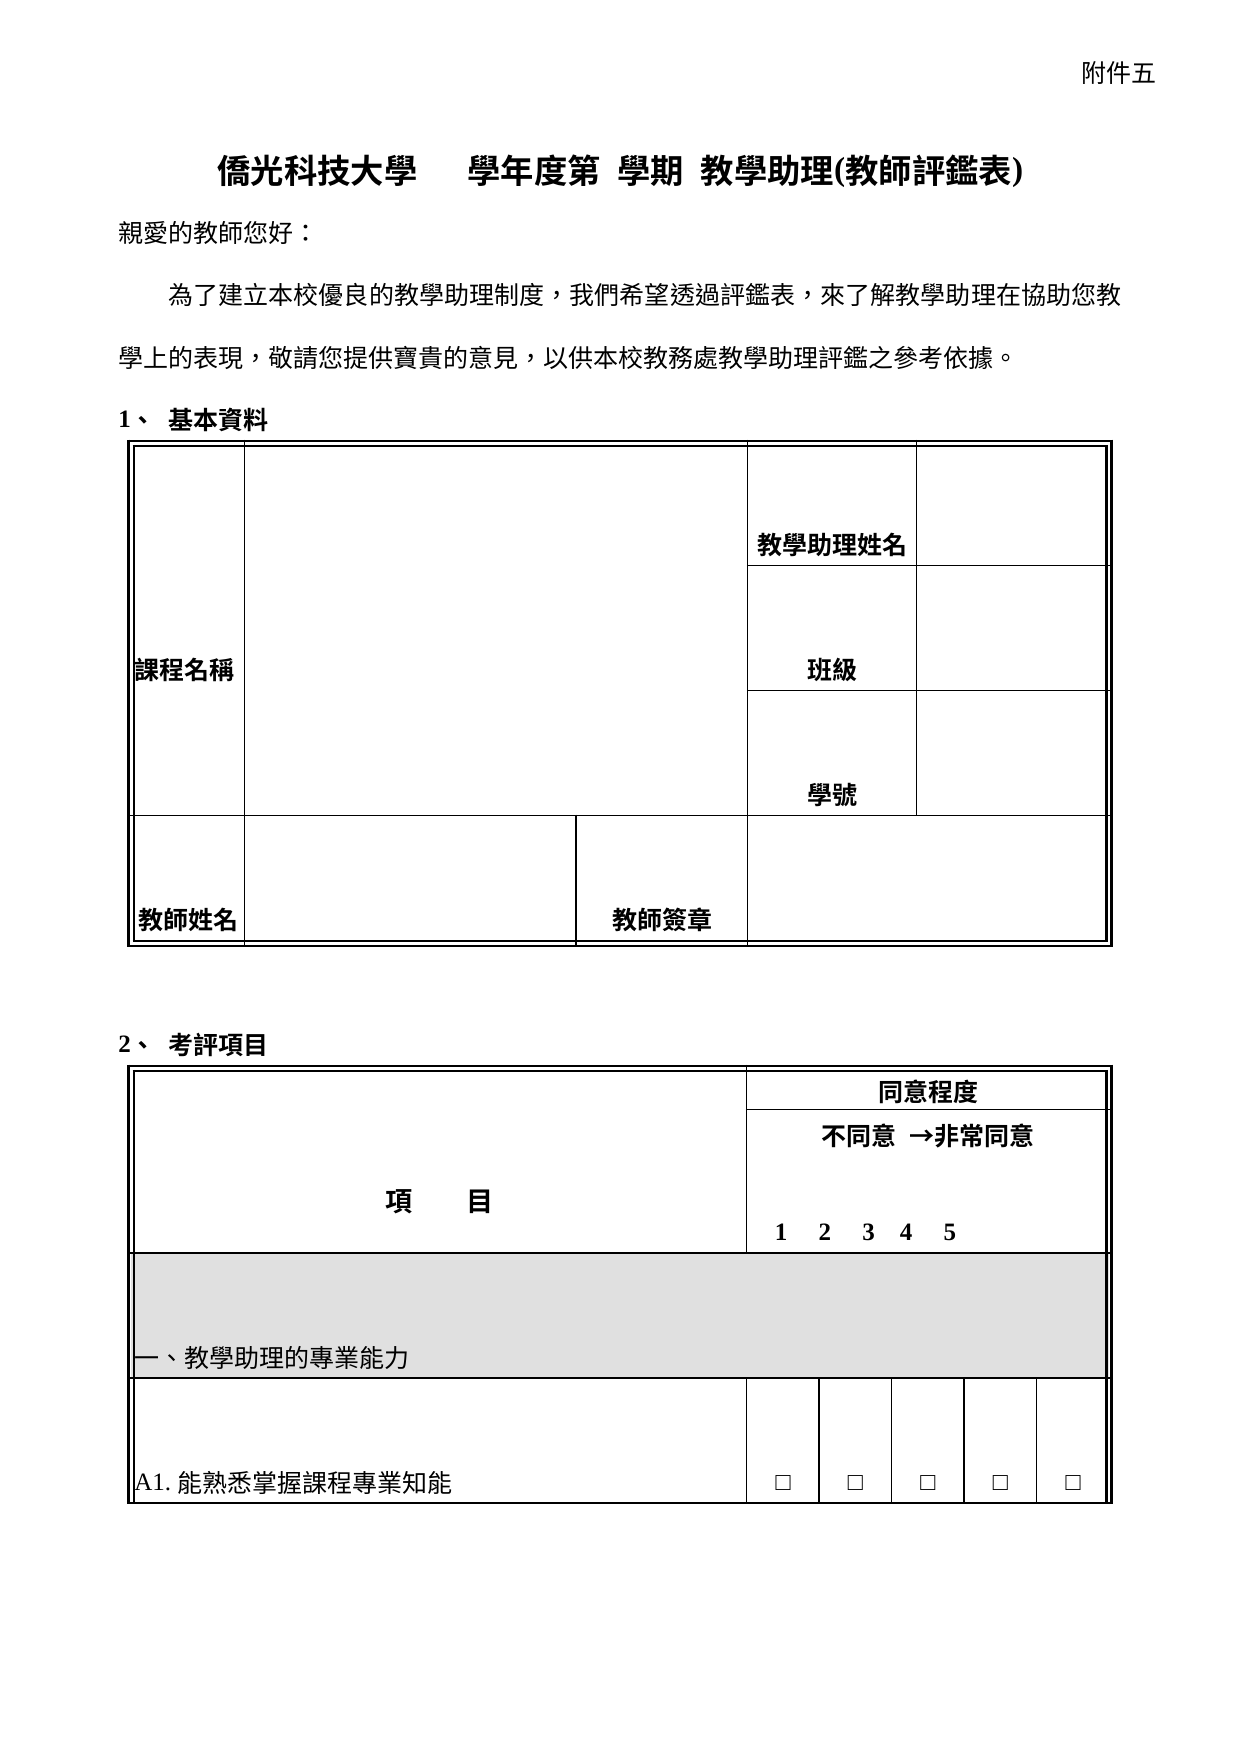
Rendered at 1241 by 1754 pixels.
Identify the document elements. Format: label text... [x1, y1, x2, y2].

table_header 同意程度 [747, 1067, 1109, 1108]
table_cell □ [965, 1379, 1036, 1502]
list 考評項目 [118, 1002, 1122, 1064]
table_cell 教師姓名 [135, 816, 244, 939]
list 基本資料 [118, 377, 1122, 439]
table_header [917, 447, 1105, 564]
text 為了建立本校優良的教學助理制度，我們希望透過評鑑表，來了解教學助理在協助您教學上的表現，敬請您提供寶貴的意見，以供本校教務處教學助理評鑑之參考依據。 [118, 252, 1122, 377]
table_cell 教師簽章 [577, 816, 747, 939]
table_cell □ [747, 1379, 818, 1502]
table_cell 一、教學助理的專業能力 [135, 1254, 1105, 1377]
text 親愛的教師您好： [118, 189, 1122, 252]
text 僑光科技大學 學年度第 學期 教學助理(教師評鑑表) [118, 127, 1122, 189]
table_cell □ [820, 1379, 891, 1502]
text [1066, 46, 1178, 102]
table_cell [917, 566, 1105, 689]
table_cell 班級 [748, 566, 916, 689]
table_header 項 目 [131, 1067, 746, 1252]
table_header 課程名稱 [131, 442, 244, 814]
table_cell [245, 816, 575, 939]
table_cell [748, 816, 1105, 939]
table_header [917, 442, 1109, 564]
table_cell A1. 能熟悉掌握課程專業知能 [135, 1379, 746, 1502]
table_cell [917, 691, 1105, 814]
table_cell □ [1037, 1379, 1105, 1502]
table_cell 學號 [748, 691, 916, 814]
table_cell 不同意 →非常同意 1 2 3 4 5 [747, 1110, 1105, 1252]
text 附件五 [1081, 53, 1163, 90]
table_header 教學助理姓名 [748, 447, 916, 564]
table_cell □ [892, 1379, 963, 1502]
table_header [245, 447, 747, 814]
